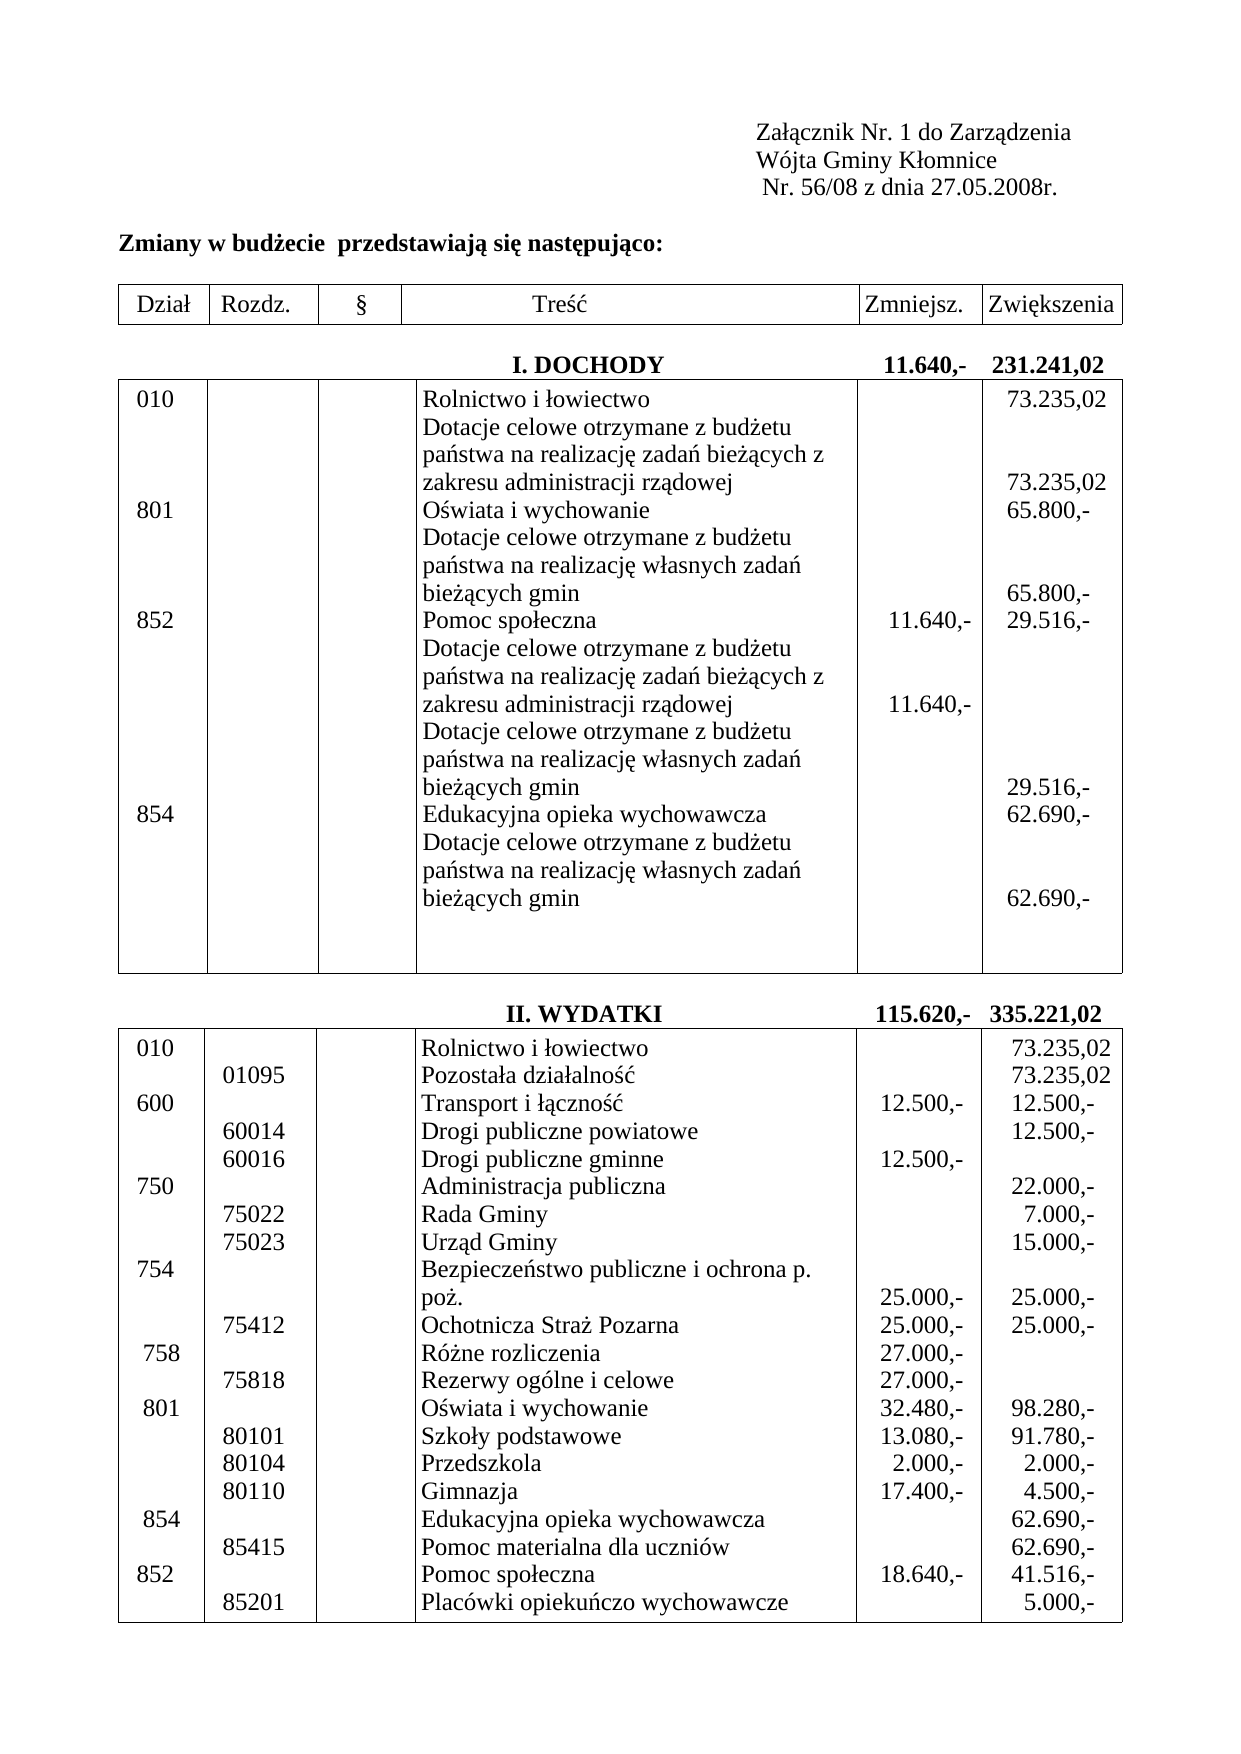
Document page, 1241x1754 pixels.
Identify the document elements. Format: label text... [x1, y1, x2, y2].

table_header Zmniejsz. [860, 285, 982, 324]
table_header 010 801 852 854 [119, 380, 207, 973]
table_header [319, 380, 416, 973]
table_header Rolnictwo i łowiectwo Pozostała działalność Transport i łączność Drogi publiczne powiatowe Drogi publiczne gminne Administracja publiczna Rada Gminy Urząd Gminy Bezpieczeństwo publiczne i ochrona p. poż. Ochotnicza Straż Pozarna Różne rozliczenia Rezerwy ogólne i celowe Oświata i wychowanie Szkoły podstawowe Przedszkola Gimnazja Edukacyjna opieka wychowawcza Pomoc materialna dla uczniów Pomoc społeczna Placówki opiekuńczo wychowawcze [416, 1029, 856, 1622]
table_header 12.500,- 12.500,- 25.000,- 25.000,- 27.000,- 27.000,- 32.480,- 13.080,- 2.000,- 17.400,- 18.640,- [857, 1029, 981, 1622]
text Nr. 56/08 z dnia 27.05.2008r. [118, 173, 1122, 201]
table_header Rolnictwo i łowiectwo Dotacje celowe otrzymane z budżetu państwa na realizację zadań bieżących z zakresu administracji rządowej Oświata i wychowanie Dotacje celowe otrzymane z budżetu państwa na realizację własnych zadań bieżących gmin Pomoc społeczna Dotacje celowe otrzymane z budżetu państwa na realizację zadań bieżących z zakresu administracji rządowej Dotacje celowe otrzymane z budżetu państwa na realizację własnych zadań bieżących gmin Edukacyjna opieka wychowawcza Dotacje celowe otrzymane z budżetu państwa na realizację własnych zadań bieżących gmin [417, 380, 857, 973]
table_header Treść [402, 285, 859, 324]
table_header Rozdz. [210, 285, 318, 324]
text II. WYDATKI 115.620,- 335.221,02 [118, 1000, 1122, 1028]
table_header Zwiększenia [983, 285, 1122, 324]
text Załącznik Nr. 1 do Zarządzenia [118, 118, 1122, 146]
text Zmiany w budżecie przedstawiają się następująco: [118, 229, 1122, 257]
table_header 01095 60014 60016 75022 75023 75412 75818 80101 80104 80110 85415 85201 [205, 1029, 316, 1622]
table_header § [319, 285, 401, 324]
table_header Dział [119, 285, 209, 324]
text Wójta Gminy Kłomnice [118, 146, 1122, 173]
table_header 11.640,- 11.640,- [858, 380, 982, 973]
table_header [208, 380, 318, 973]
text I. DOCHODY 11.640,- 231.241,02 [118, 351, 1122, 379]
table_header 73.235,02 73.235,02 12.500,- 12.500,- 22.000,- 7.000,- 15.000,- 25.000,- 25.000,- 98.280,- 91.780,- 2.000,- 4.500,- 62.690,- 62.690,- 41.516,- 5.000,- [982, 1029, 1122, 1622]
table_header [317, 1029, 415, 1622]
table_header 73.235,02 73.235,02 65.800,- 65.800,- 29.516,- 29.516,- 62.690,- 62.690,- [983, 380, 1122, 973]
table_header 010 600 750 754 758 801 854 852 [119, 1029, 204, 1622]
